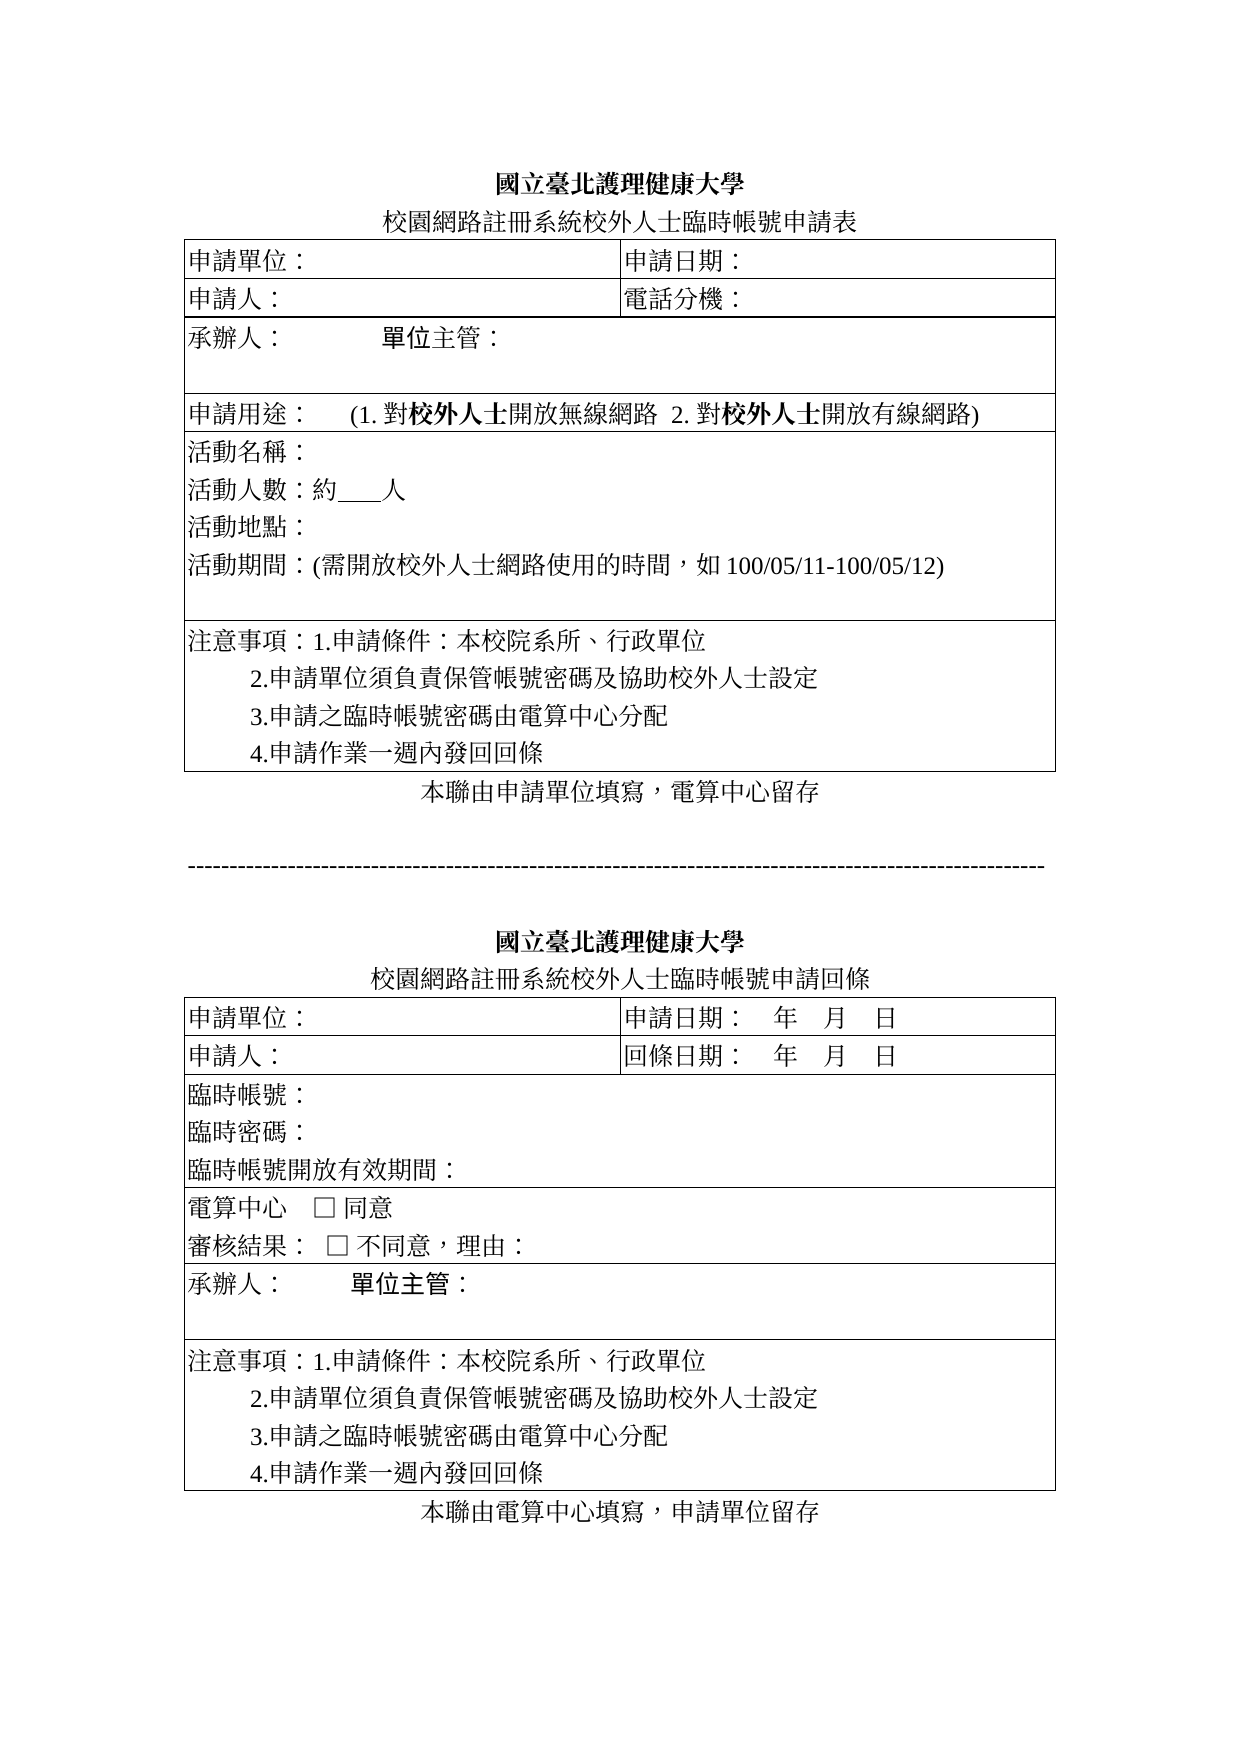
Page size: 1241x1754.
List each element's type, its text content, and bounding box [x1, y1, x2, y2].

table_header 申請日期： 年 月 日 [621, 998, 1055, 1035]
text ------------------------------------------------------------------------------------------------------- [187, 847, 1053, 884]
table_cell 電算中心 □ 同意 審核結果： □ 不同意，理由： [185, 1188, 1055, 1263]
table_cell 臨時帳號： 臨時密碼： 臨時帳號開放有效期間： [185, 1075, 1055, 1187]
table_cell 承辦人： 單位主管： [185, 318, 1055, 392]
table_header 申請單位： [185, 998, 620, 1035]
text 校園網路註冊系統校外人士臨時帳號申請表 [187, 202, 1053, 239]
text 校園網路註冊系統校外人士臨時帳號申請回條 [187, 959, 1053, 997]
table_cell 申請人： [185, 1036, 620, 1074]
table_cell 活動名稱： 活動人數：約 人 活動地點： 活動期間：(需開放校外人士網路使用的時間，如100/05/11-100/05/12) [185, 432, 1055, 619]
text 國立臺北護理健康大學 [187, 922, 1053, 959]
table_cell 注意事項：1.申請條件：本校院系所、行政單位 2.申請單位須負責保管帳號密碼及協助校外人士設定 3.申請之臨時帳號密碼由電算中心分配 4.申請作業一週內發回回條 [185, 1340, 1055, 1490]
table_cell 申請用途： (1. 對校外人士開放無線網路 2. 對校外人士開放有線網路) [185, 394, 1055, 431]
table_cell 承辦人： 單位主管： [185, 1264, 1055, 1339]
table_cell 電話分機： [621, 279, 1055, 316]
text 國立臺北護理健康大學 [187, 164, 1053, 202]
text 本聯由電算中心填寫，申請單位留存 [187, 1491, 1053, 1529]
table_cell 回條日期： 年 月 日 [621, 1036, 1055, 1074]
table_header 申請單位： [185, 240, 620, 278]
table_header 申請日期： [621, 240, 1055, 278]
table_cell 申請人： [185, 279, 620, 316]
table_cell 注意事項：1.申請條件：本校院系所、行政單位 2.申請單位須負責保管帳號密碼及協助校外人士設定 3.申請之臨時帳號密碼由電算中心分配 4.申請作業一週內發回回條 [185, 621, 1055, 771]
text 本聯由申請單位填寫，電算中心留存 [187, 772, 1053, 809]
